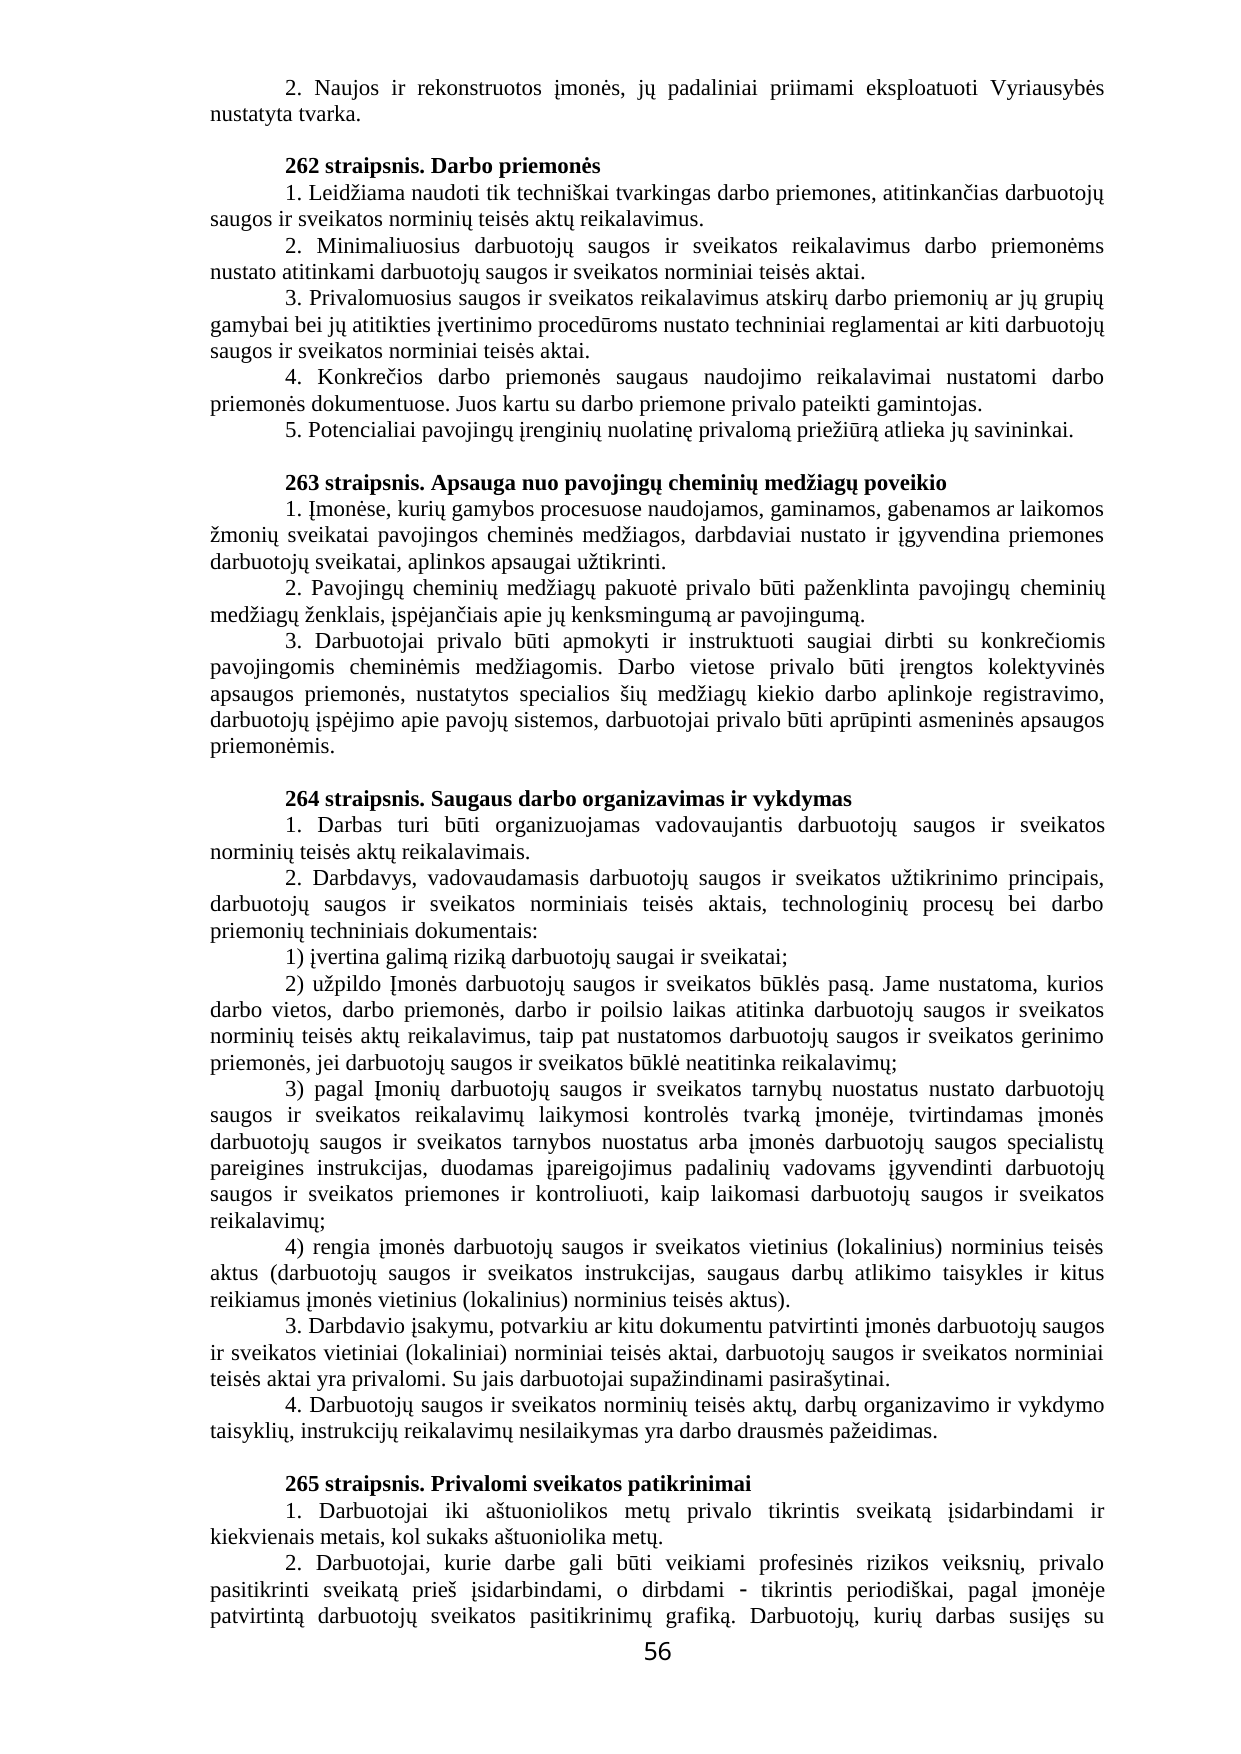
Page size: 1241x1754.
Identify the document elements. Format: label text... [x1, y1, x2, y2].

text 3) pagal Įmonių darbuotojų saugos ir sveikatos tarnybų nuostatus nustato darbuotojų saugos ir sveikatos reikalavimų laikymosi kontrolės tvarką įmonėje, tvirtindamas įmonės darbuotojų saugos ir sveikatos tarnybos nuostatus arba įmonės darbuotojų saugos specialistų pareigines instrukcijas, duodamas įpareigojimus padalinių vadovams įgyvendinti darbuotojų saugos ir sveikatos priemones ir kontroliuoti, kaip laikomasi darbuotojų saugos ir sveikatos reikalavimų; [210, 1075, 1106, 1233]
text 3. Darbdavio įsakymu, potvarkiu ar kitu dokumentu patvirtinti įmonės darbuotojų saugos ir sveikatos vietiniai (lokaliniai) norminiai teisės aktai, darbuotojų saugos ir sveikatos norminiai teisės aktai yra privalomi. Su jais darbuotojai supažindinami pasirašytinai. [210, 1312, 1106, 1391]
text 2) užpildo Įmonės darbuotojų saugos ir sveikatos būklės pasą. Jame nustatoma, kurios darbo vietos, darbo priemonės, darbo ir poilsio laikas atitinka darbuotojų saugos ir sveikatos norminių teisės aktų reikalavimus, taip pat nustatomos darbuotojų saugos ir sveikatos gerinimo priemonės, jei darbuotojų saugos ir sveikatos būklė neatitinka reikalavimų; [210, 969, 1106, 1075]
text 1. Įmonėse, kurių gamybos procesuose naudojamos, gaminamos, gabenamos ar laikomos žmonių sveikatai pavojingos cheminės medžiagos, darbdaviai nustato ir įgyvendina priemones darbuotojų sveikatai, aplinkos apsaugai užtikrinti. [210, 495, 1106, 574]
text 1. Darbas turi būti organizuojamas vadovaujantis darbuotojų saugos ir sveikatos norminių teisės aktų reikalavimais. [210, 811, 1106, 864]
text 2. Pavojingų cheminių medžiagų pakuotė privalo būti paženklinta pavojingų cheminių medžiagų ženklais, įspėjančiais apie jų kenksmingumą ar pavojingumą. [210, 574, 1106, 627]
text 1) įvertina galimą riziką darbuotojų saugai ir sveikatai; [210, 943, 1106, 969]
text 262 straipsnis. Darbo priemonės [210, 153, 1106, 179]
text 2. Minimaliuosius darbuotojų saugos ir sveikatos reikalavimus darbo priemonėms nustato atitinkami darbuotojų saugos ir sveikatos norminiai teisės aktai. [210, 232, 1106, 284]
text 4. Darbuotojų saugos ir sveikatos norminių teisės aktų, darbų organizavimo ir vykdymo taisyklių, instrukcijų reikalavimų nesilaikymas yra darbo drausmės pažeidimas. [210, 1391, 1106, 1444]
text 1. Leidžiama naudoti tik techniškai tvarkingas darbo priemones, atitinkančias darbuotojų saugos ir sveikatos norminių teisės aktų reikalavimus. [210, 179, 1106, 232]
text 4) rengia įmonės darbuotojų saugos ir sveikatos vietinius (lokalinius) norminius teisės aktus (darbuotojų saugos ir sveikatos instrukcijas, saugaus darbų atlikimo taisykles ir kitus reikiamus įmonės vietinius (lokalinius) norminius teisės aktus). [210, 1233, 1106, 1312]
text 4. Konkrečios darbo priemonės saugaus naudojimo reikalavimai nustatomi darbo priemonės dokumentuose. Juos kartu su darbo priemone privalo pateikti gamintojas. [210, 363, 1106, 416]
text 3. Privalomuosius saugos ir sveikatos reikalavimus atskirų darbo priemonių ar jų grupių gamybai bei jų atitikties įvertinimo procedūroms nustato techniniai reglamentai ar kiti darbuotojų saugos ir sveikatos norminiai teisės aktai. [210, 284, 1106, 363]
text 5. Potencialiai pavojingų įrenginių nuolatinę privalomą priežiūrą atlieka jų savininkai. [210, 416, 1106, 442]
text 1. Darbuotojai iki aštuoniolikos metų privalo tikrintis sveikatą įsidarbindami ir kiekvienais metais, kol sukaks aštuoniolika metų. [210, 1497, 1106, 1549]
text 263 straipsnis. Apsauga nuo pavojingų cheminių medžiagų poveikio [210, 469, 1106, 495]
text 3. Darbuotojai privalo būti apmokyti ir instruktuoti saugiai dirbti su konkrečiomis pavojingomis cheminėmis medžiagomis. Darbo vietose privalo būti įrengtos kolektyvinės apsaugos priemonės, nustatytos specialios šių medžiagų kiekio darbo aplinkoje registravimo, darbuotojų įspėjimo apie pavojų sistemos, darbuotojai privalo būti aprūpinti asmeninės apsaugos priemonėmis. [210, 627, 1106, 759]
text 2. Naujos ir rekonstruotos įmonės, jų padaliniai priimami eksploatuoti Vyriausybės nustatyta tvarka. [210, 73, 1106, 126]
text 265 straipsnis. Privalomi sveikatos patikrinimai [210, 1470, 1106, 1497]
text 2. Darbuotojai, kurie darbe gali būti veikiami profesinės rizikos veiksnių, privalo pasitikrinti sveikatą prieš įsidarbindami, o dirbdami  tikrintis periodiškai, pagal įmonėje patvirtintą darbuotojų sveikatos pasitikrinimų grafiką. Darbuotojų, kurių darbas susijęs su [210, 1549, 1106, 1628]
text 2. Darbdavys, vadovaudamasis darbuotojų saugos ir sveikatos užtikrinimo principais, darbuotojų saugos ir sveikatos norminiais teisės aktais, technologinių procesų bei darbo priemonių techniniais dokumentais: [210, 864, 1106, 943]
text 264 straipsnis. Saugaus darbo organizavimas ir vykdymas [210, 785, 1106, 811]
